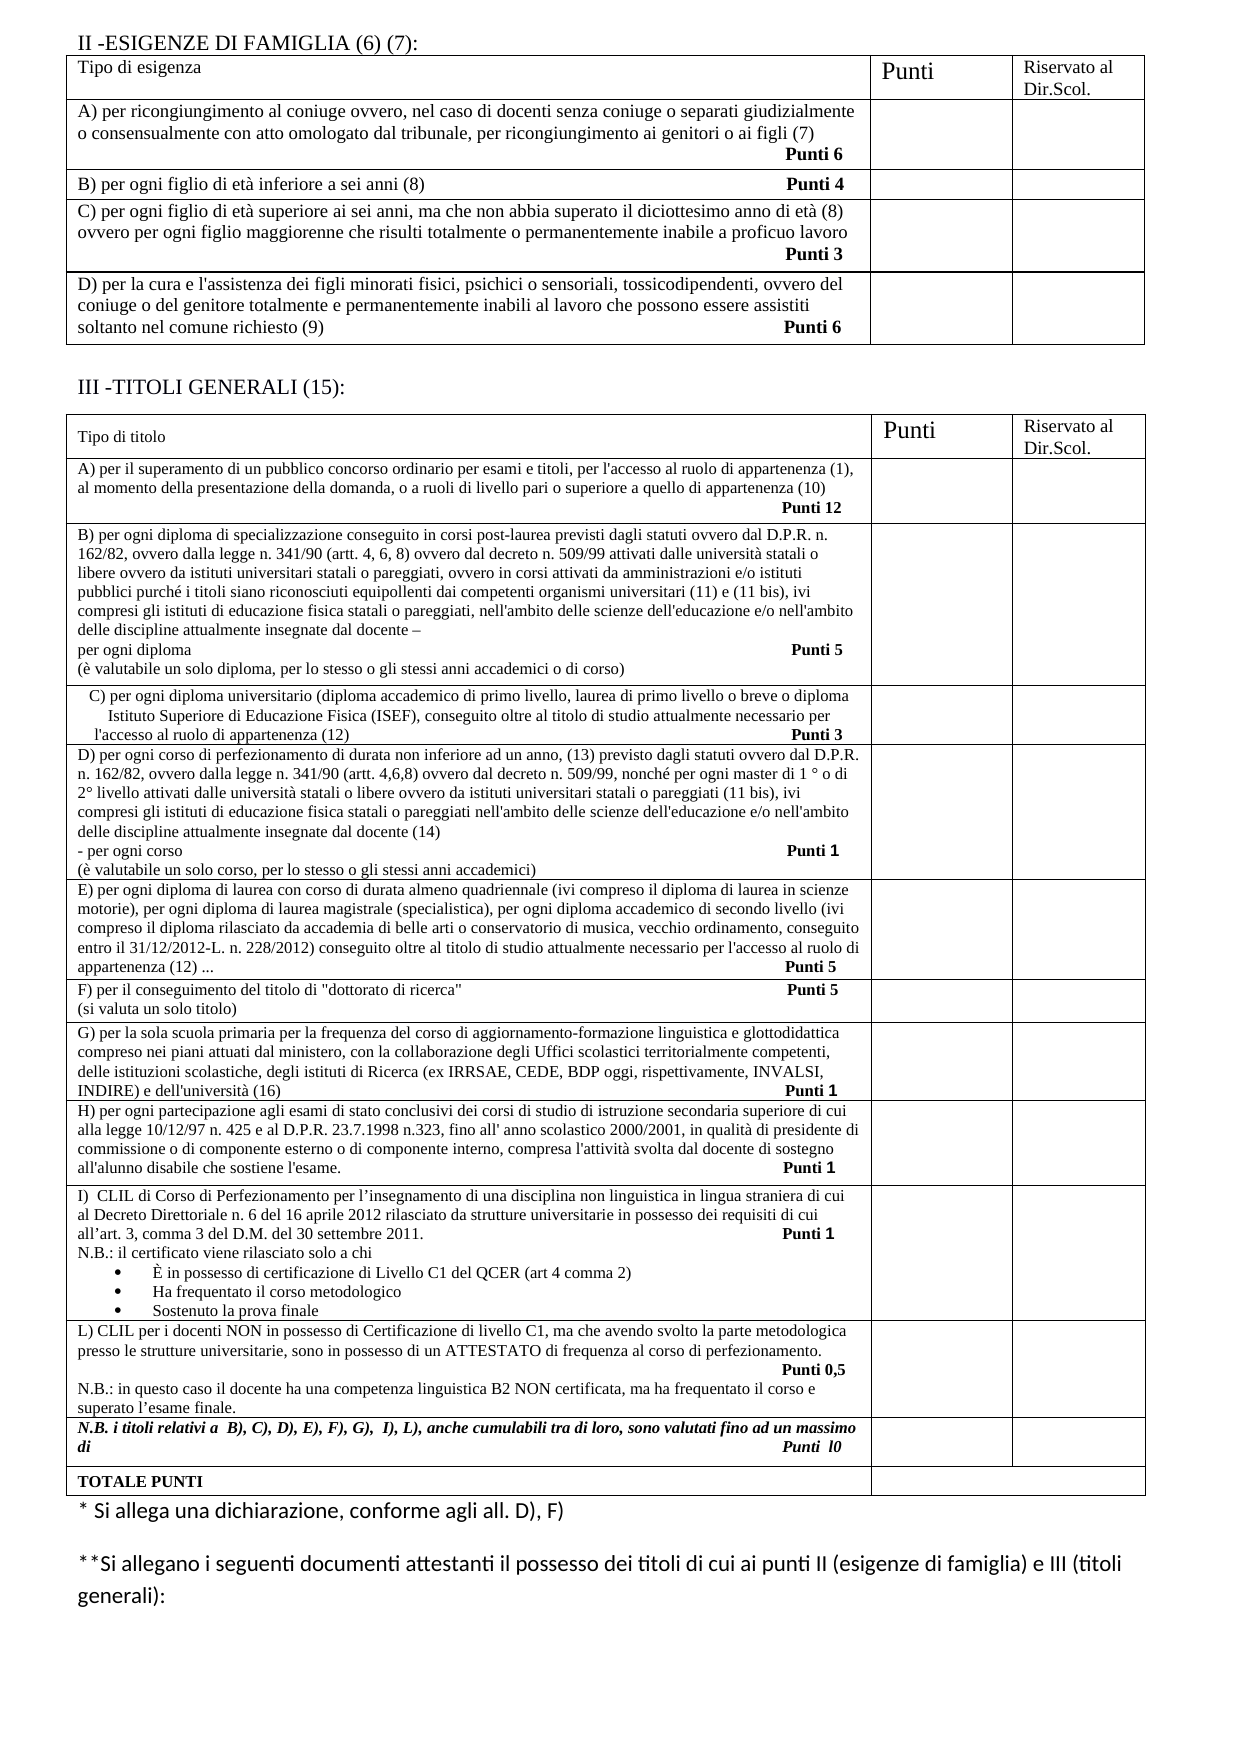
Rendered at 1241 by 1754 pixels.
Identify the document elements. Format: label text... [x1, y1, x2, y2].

table_cell [1013, 459, 1145, 523]
table_cell [1013, 524, 1145, 685]
text * Si allega una dichiarazione, conforme agli all. D), F) [77, 1496, 1158, 1524]
table_cell [871, 170, 1012, 198]
text III -TITOLI GENERALI (15): [77, 374, 1158, 399]
text II -ESIGENZE DI FAMIGLIA (6) (7): [77, 29, 1158, 55]
table_cell G) per la sola scuola primaria per la frequenza del corso di aggiornamento-formazione linguistica e glottodidattica compreso nei piani attuati dal ministero, con la collaborazione degli Uffici scolastici territorialmente competenti, delle istituzioni scolastiche, degli istituti di Ricerca (ex IRRSAE, CEDE, BDP oggi, rispettivamente, INVALSI, INDIRE) e dell'università (16) Punti 1 [67, 1023, 871, 1100]
table_cell D) per la cura e l'assistenza dei figli minorati fisici, psichici o sensoriali, tossicodipendenti, ovvero del coniuge o del genitore totalmente e permanentemente inabili al lavoro che possono essere assistiti soltanto nel comune richiesto (9) Punti 6 [67, 273, 870, 344]
table_cell [871, 100, 1012, 169]
table_cell [872, 880, 1012, 979]
table_cell [872, 1418, 1012, 1466]
table_cell B) per ogni figlio di età inferiore a sei anni (8) Punti 4 [67, 170, 870, 198]
table_cell [1013, 1186, 1145, 1320]
table_cell A) per ricongiungimento al coniuge ovvero, nel caso di docenti senza coniuge o separati giudizialmente o consensualmente con atto omologato dal tribunale, per ricongiungimento ai genitori o ai figli (7) Punti 6 [67, 100, 870, 169]
table_cell [872, 1467, 1012, 1495]
table_cell [872, 686, 1012, 744]
table_cell B) per ogni diploma di specializzazione conseguito in corsi post-laurea previsti dagli statuti ovvero dal D.P.R. n. 162/82, ovvero dalla legge n. 341/90 (artt. 4, 6, 8) ovvero dal decreto n. 509/99 attivati dalle università statali o libere ovvero da istituti universitari statali o pareggiati, ovvero in corsi attivati da amministrazioni e/o istituti pubblici purché i titoli siano riconosciuti equipollenti dai competenti organismi universitari (11) e (11 bis), ivi compresi gli istituti di educazione fisica statali o pareggiati, nell'ambito delle scienze dell'educazione e/o nell'ambito delle discipline attualmente insegnate dal docente – per ogni diploma Punti 5 (è valutabile un solo diploma, per lo stesso o gli stessi anni accademici o di corso) [67, 524, 871, 685]
table_cell [1013, 686, 1145, 744]
table_cell [1013, 273, 1144, 344]
table_cell [1013, 1101, 1145, 1185]
table_cell [1013, 170, 1144, 198]
table_header Punti [872, 415, 1012, 458]
table_cell [1013, 200, 1144, 271]
table_header Punti [871, 56, 1012, 99]
table_cell L) CLIL per i docenti NON in possesso di Certificazione di livello C1, ma che avendo svolto la parte metodologica presso le strutture universitarie, sono in possesso di un ATTESTATO di frequenza al corso di perfezionamento. Punti 0,5 N.B.: in questo caso il docente ha una competenza linguistica B2 NON certificata, ma ha frequentato il corso e superato l’esame finale. [67, 1321, 871, 1417]
table_cell [872, 459, 1012, 523]
table_cell [1013, 1418, 1145, 1466]
table_cell C) per ogni diploma universitario (diploma accademico di primo livello, laurea di primo livello o breve o diploma Istituto Superiore di Educazione Fisica (ISEF), conseguito oltre al titolo di studio attualmente necessario per l'accesso al ruolo di appartenenza (12) Punti 3 [67, 686, 871, 744]
table_cell [871, 273, 1012, 344]
table_cell [1013, 745, 1145, 879]
table_cell D) per ogni corso di perfezionamento di durata non inferiore ad un anno, (13) previsto dagli statuti ovvero dal D.P.R. n. 162/82, ovvero dalla legge n. 341/90 (artt. 4,6,8) ovvero dal decreto n. 509/99, nonché per ogni master di 1 ° o di 2° livello attivati dalle università statali o libere ovvero da istituti universitari statali o pareggiati (11 bis), ivi compresi gli istituti di educazione fisica statali o pareggiati nell'ambito delle scienze dell'educazione e/o nell'ambito delle discipline attualmente insegnate dal docente (14) - per ogni corso Punti 1 (è valutabile un solo corso, per lo stesso o gli stessi anni accademici) [67, 745, 871, 879]
table_cell [872, 1321, 1012, 1417]
table_cell [871, 200, 1012, 271]
table_cell I) CLIL di Corso di Perfezionamento per l’insegnamento di una disciplina non linguistica in lingua straniera di cui al Decreto Direttoriale n. 6 del 16 aprile 2012 rilasciato da strutture universitarie in possesso dei requisiti di cui all’art. 3, comma 3 del D.M. del 30 settembre 2011. Punti 1 N.B.: il certificato viene rilasciato solo a chi È in possesso di certificazione di Livello C1 del QCER (art 4 comma 2) Ha frequentato il corso metodologico Sostenuto la prova finale [67, 1186, 871, 1320]
table_cell [1013, 1023, 1145, 1100]
table_cell [1013, 980, 1145, 1022]
table_cell C) per ogni figlio di età superiore ai sei anni, ma che non abbia superato il diciottesimo anno di età (8) ovvero per ogni figlio maggiorenne che risulti totalmente o permanentemente inabile a proficuo lavoro Punti 3 [67, 200, 870, 271]
table_cell H) per ogni partecipazione agli esami di stato conclusivi dei corsi di studio di istruzione secondaria superiore di cui alla legge 10/12/97 n. 425 e al D.P.R. 23.7.1998 n.323, fino all' anno scolastico 2000/2001, in qualità di presidente di commissione o di componente esterno o di componente interno, compresa l'attività svolta dal docente di sostegno all'alunno disabile che sostiene l'esame. Punti 1 [67, 1101, 871, 1185]
table_header Tipo di esigenza [67, 56, 870, 99]
table_cell E) per ogni diploma di laurea con corso di durata almeno quadriennale (ivi compreso il diploma di laurea in scienze motorie), per ogni diploma di laurea magistrale (specialistica), per ogni diploma accademico di secondo livello (ivi compreso il diploma rilasciato da accademia di belle arti o conservatorio di musica, vecchio ordinamento, conseguito entro il 31/12/2012-L. n. 228/2012) conseguito oltre al titolo di studio attualmente necessario per l'accesso al ruolo di appartenenza (12) ... Punti 5 [67, 880, 871, 979]
table_cell [1013, 1321, 1145, 1417]
table_cell N.B. i titoli relativi a B), C), D), E), F), G), I), L), anche cumulabili tra di loro, sono valutati fino ad un massimo di Punti l0 [67, 1418, 871, 1466]
table_cell [872, 1023, 1012, 1100]
table_header Tipo di titolo [67, 415, 871, 458]
table_cell F) per il conseguimento del titolo di "dottorato di ricerca" Punti 5 (si valuta un solo titolo) [67, 980, 871, 1022]
table_cell A) per il superamento di un pubblico concorso ordinario per esami e titoli, per l'accesso al ruolo di appartenenza (1), al momento della presentazione della domanda, o a ruoli di livello pari o superiore a quello di appartenenza (10) Punti 12 [67, 459, 871, 523]
text **Si allegano i seguenti documenti attestanti il possesso dei titoli di cui ai punti II (esigenze di famiglia) e III (titoli generali): [77, 1549, 1158, 1609]
table_cell [872, 1101, 1012, 1185]
table_cell [872, 1186, 1012, 1320]
table_cell [1013, 100, 1144, 169]
table_cell [872, 745, 1012, 879]
table_cell TOTALE PUNTI [67, 1467, 871, 1495]
table_cell [872, 980, 1012, 1022]
table_cell [1013, 880, 1145, 979]
table_cell [872, 524, 1012, 685]
table_cell [1012, 1467, 1145, 1495]
table_header Riservato al Dir.Scol. [1013, 56, 1144, 99]
table_header Riservato al Dir.Scol. [1013, 415, 1145, 458]
